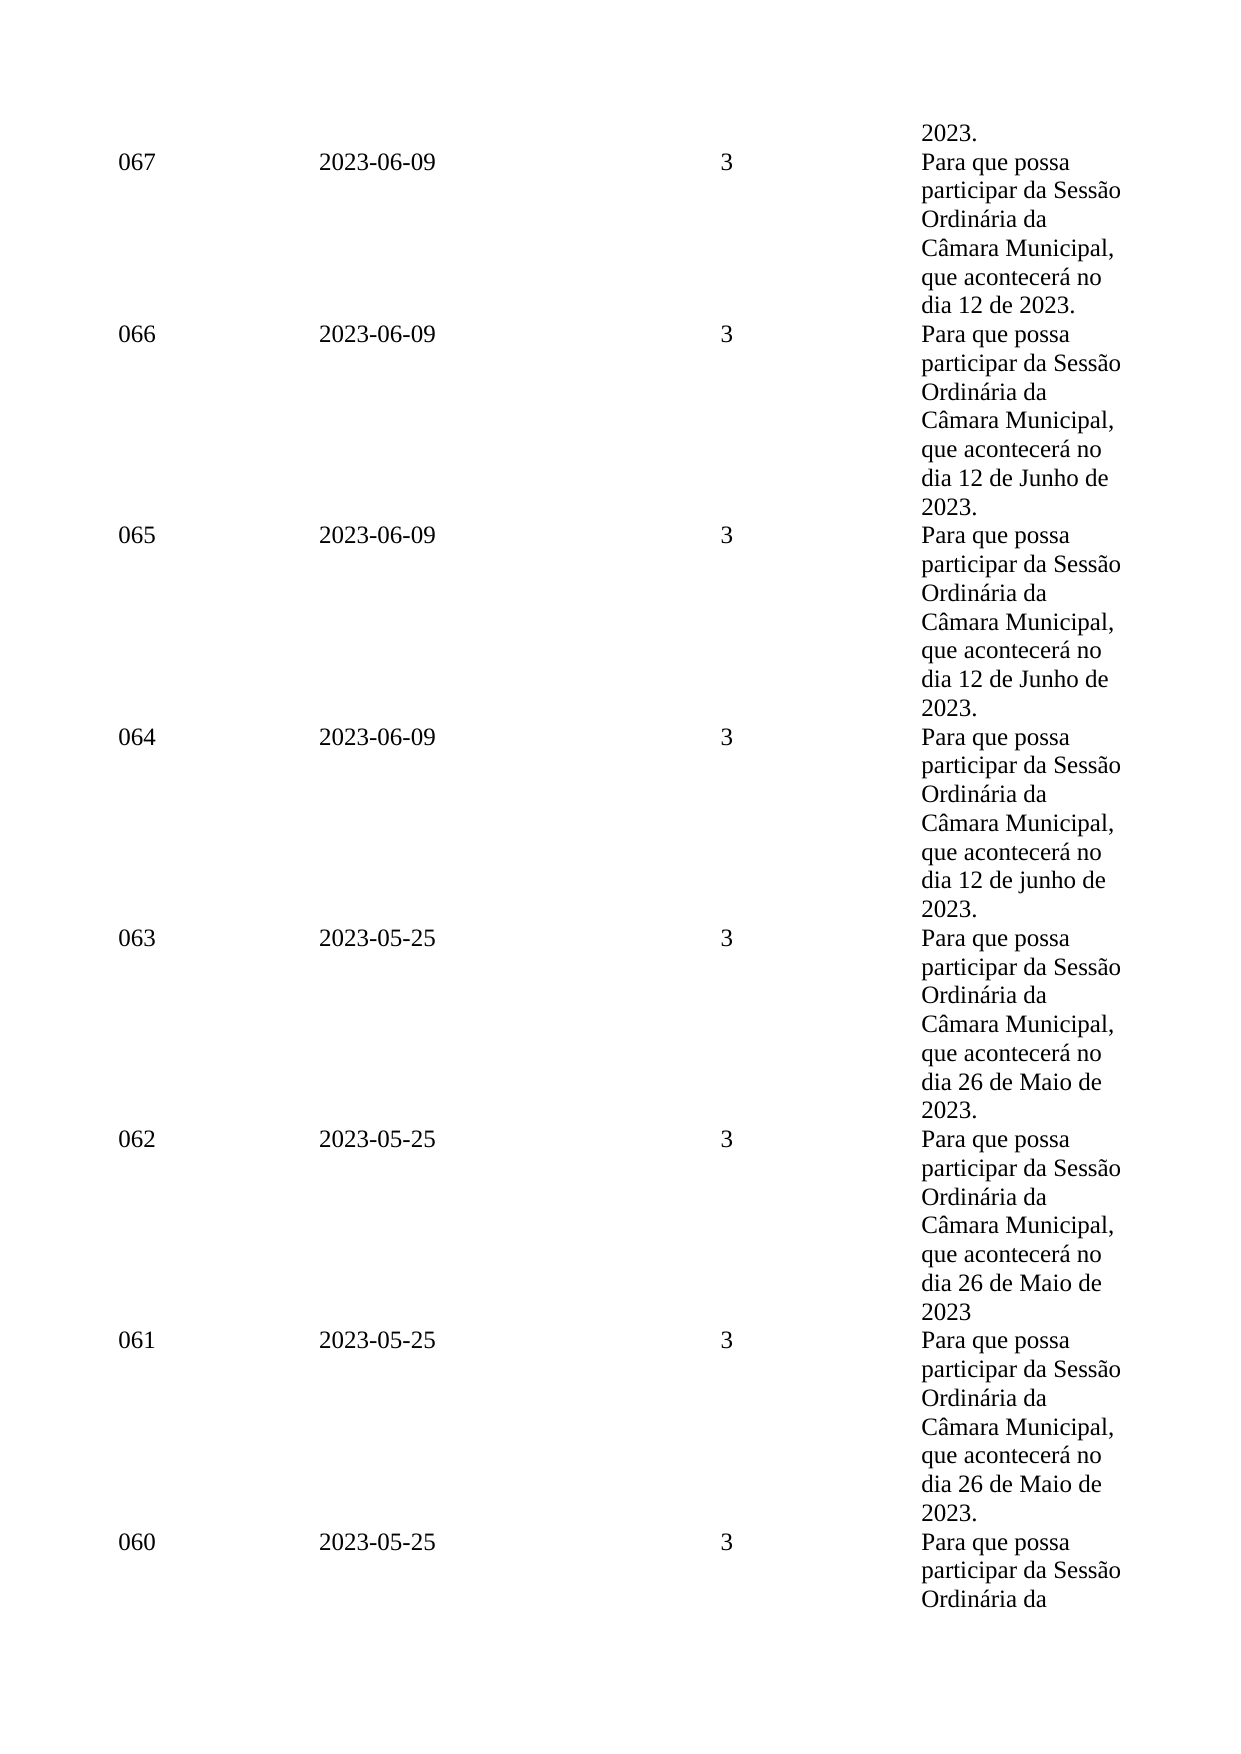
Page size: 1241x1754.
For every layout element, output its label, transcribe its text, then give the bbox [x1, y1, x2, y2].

table_cell 065 [118, 521, 319, 722]
table_cell [720, 118, 921, 147]
table_cell Para que possa participar da Sessão Ordinária da Câmara Municipal, que acontecerá no dia 26 de Maio de 2023. [921, 1326, 1122, 1527]
table_cell Para que possa participar da Sessão Ordinária da Câmara Municipal, que acontecerá no dia 12 de Junho de 2023. [921, 319, 1122, 521]
table_cell [118, 118, 319, 147]
table_cell 3 [720, 147, 921, 319]
table_cell 3 [720, 521, 921, 722]
table_cell 2023-06-09 [319, 147, 519, 319]
table_cell [520, 147, 720, 319]
table_cell 2023-05-25 [319, 923, 519, 1124]
table_cell 2023-05-25 [319, 1124, 519, 1326]
table_cell 064 [118, 722, 319, 923]
table_cell 3 [720, 1326, 921, 1527]
table_cell [520, 1326, 720, 1527]
table_cell Para que possa participar da Sessão Ordinária da Câmara Municipal, que acontecerá no dia 12 de Junho de 2023. [921, 521, 1122, 722]
table_cell [520, 1527, 720, 1613]
table_cell 2023-05-25 [319, 1527, 519, 1613]
table_cell [319, 118, 519, 147]
table_cell 2023-06-09 [319, 722, 519, 923]
table_cell Para que possa participar da Sessão Ordinária da Câmara Municipal, que acontecerá no dia 12 de junho de 2023. [921, 722, 1122, 923]
table_cell 061 [118, 1326, 319, 1527]
table_cell 2023-06-09 [319, 521, 519, 722]
table_cell 060 [118, 1527, 319, 1613]
table_cell Para que possa participar da Sessão Ordinária da Câmara Municipal, que acontecerá no dia 26 de Maio de 2023 [921, 1124, 1122, 1326]
table_cell 3 [720, 923, 921, 1124]
table_cell 3 [720, 722, 921, 923]
table_cell [520, 118, 720, 147]
table_cell [520, 521, 720, 722]
table_cell Para que possa participar da Sessão Ordinária da [921, 1527, 1122, 1613]
table_cell Para que possa participar da Sessão Ordinária da Câmara Municipal, que acontecerá no dia 12 de 2023. [921, 147, 1122, 319]
table_cell 3 [720, 1124, 921, 1326]
table_cell 067 [118, 147, 319, 319]
table_cell Para que possa participar da Sessão Ordinária da Câmara Municipal, que acontecerá no dia 26 de Maio de 2023. [921, 923, 1122, 1124]
table_cell 3 [720, 319, 921, 521]
table_cell 063 [118, 923, 319, 1124]
table_cell [520, 1124, 720, 1326]
table_cell [520, 923, 720, 1124]
table_cell 2023-05-25 [319, 1326, 519, 1527]
table_cell 066 [118, 319, 319, 521]
table_cell 3 [720, 1527, 921, 1613]
table_cell [520, 722, 720, 923]
table_cell 2023-06-09 [319, 319, 519, 521]
table_cell [520, 319, 720, 521]
table_cell 062 [118, 1124, 319, 1326]
table_cell 2023. [921, 118, 1122, 147]
